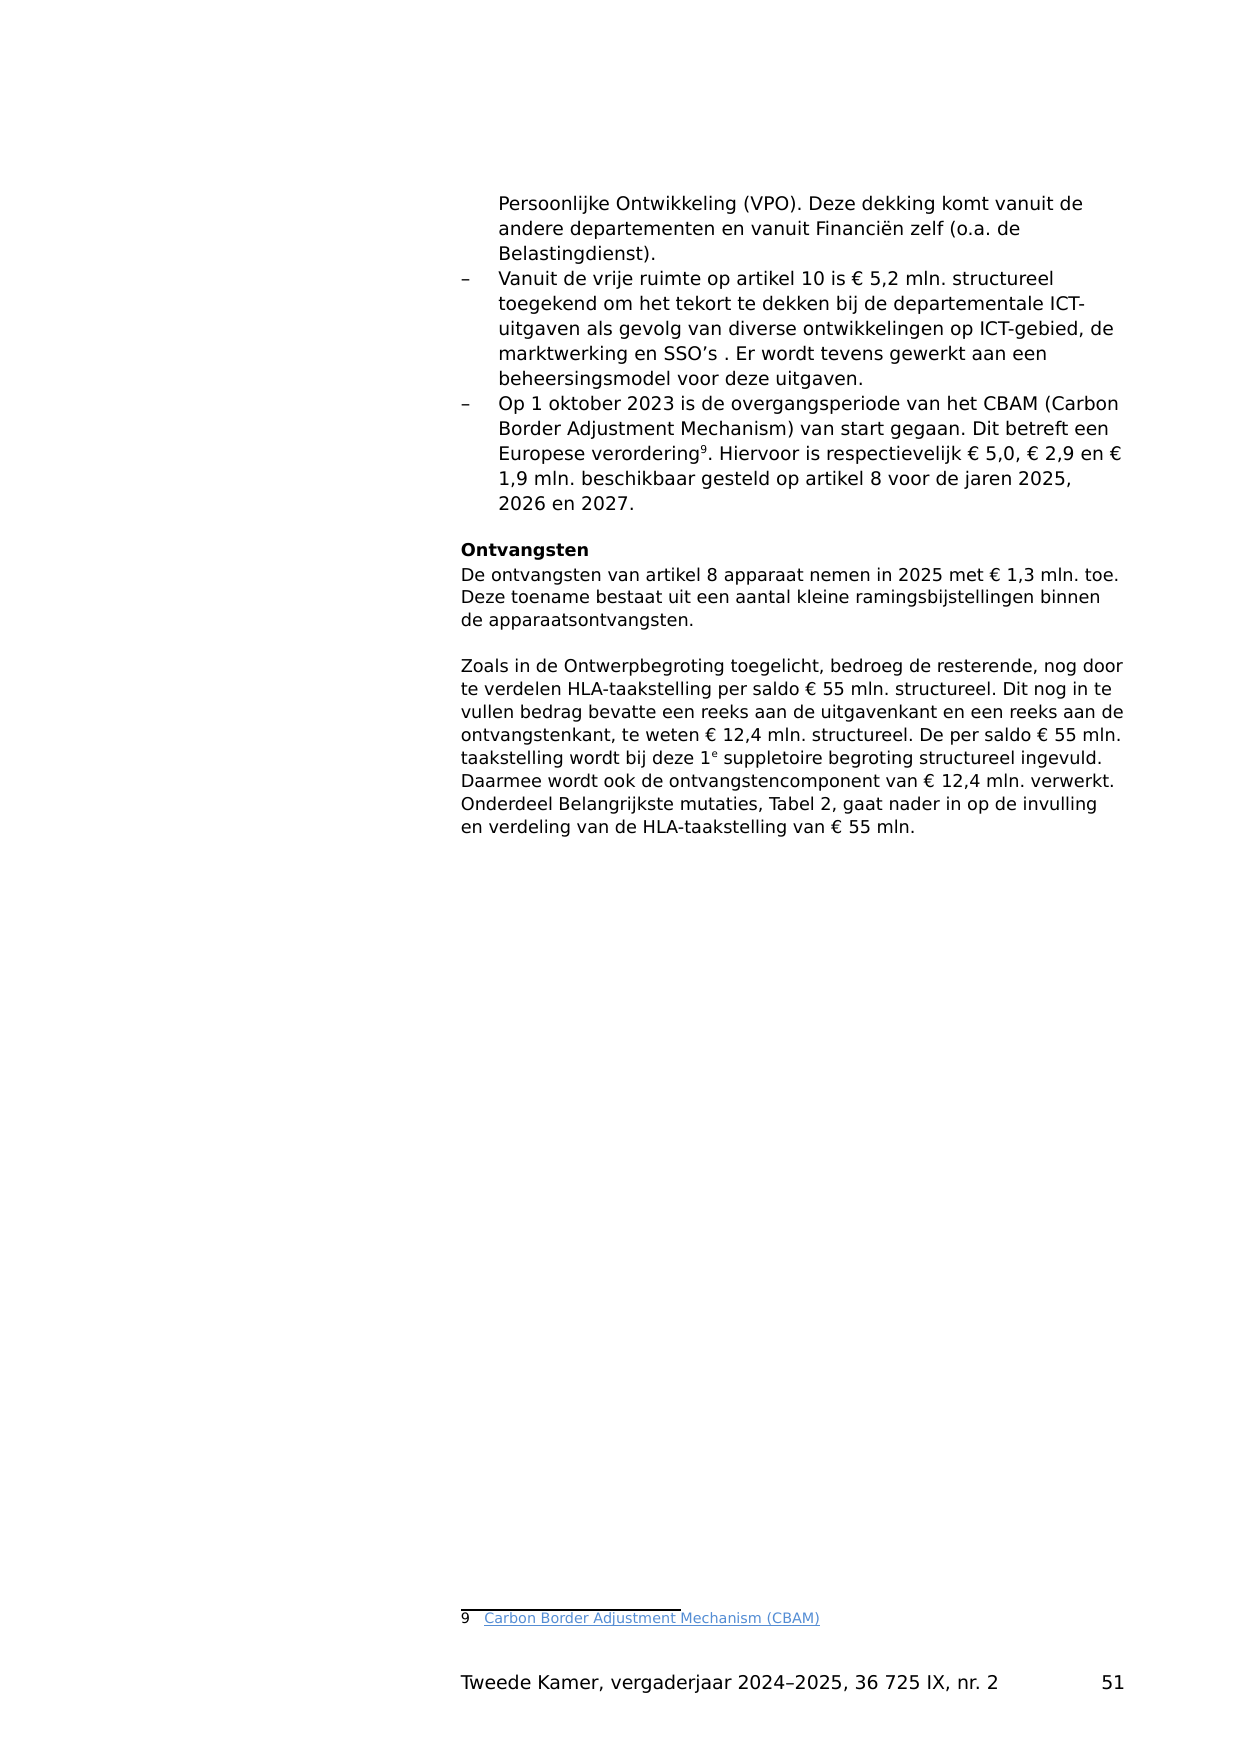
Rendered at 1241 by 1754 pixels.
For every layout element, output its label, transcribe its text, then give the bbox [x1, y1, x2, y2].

text De ontvangsten van artikel 8 apparaat nemen in 2025 met € 1,3 mln. toe. Deze toename bestaat uit een aantal kleine ramingsbijstellingen binnen de apparaatsontvangsten. [461, 563, 1125, 631]
text Zoals in de Ontwerpbegroting toegelicht, bedroeg de resterende, nog door te verdelen HLA-taakstelling per saldo € 55 mln. structureel. Dit nog in te vullen bedrag bevatte een reeks aan de uitgavenkant en een reeks aan de ontvangstenkant, te weten € 12,4 mln. structureel. De per saldo € 55 mln. taakstelling wordt bij deze 1e suppletoire begroting structureel ingevuld. Daarmee wordt ook de ontvangstencomponent van € 12,4 mln. verwerkt. Onderdeel Belangrijkste mutaties, Tabel 2, gaat nader in op de invulling en verdeling van de HLA-taakstelling van € 55 mln. [461, 654, 1125, 838]
list Vanuit de vrije ruimte op artikel 10 is € 5,2 mln. structureel toegekend om het tekort te dekken bij de departementale ICT-uitgaven als gevolg van diverse ontwikkelingen op ICT-gebied, de marktwerking en SSO’s . Er wordt tevens gewerkt aan een beheersingsmodel voor deze uitgaven. [461, 266, 1125, 391]
list Op 1 oktober 2023 is de overgangsperiode van het CBAM (Carbon Border Adjustment Mechanism) van start gegaan. Dit betreft een Europese verordering. Hiervoor is respectievelijk € 5,0, € 2,9 en € 1,9 mln. beschikbaar gesteld op artikel 8 voor de jaren 2025, 2026 en 2027. [461, 391, 1125, 516]
list Persoonlijke Ontwikkeling (VPO). Deze dekking komt vanuit de andere departementen en vanuit Financiën zelf (o.a. de Belastingdienst). [461, 191, 1125, 266]
list __Carbon Border Adjustment Mechanism (CBAM) [461, 1610, 1125, 1627]
text Ontvangsten [461, 538, 1125, 561]
